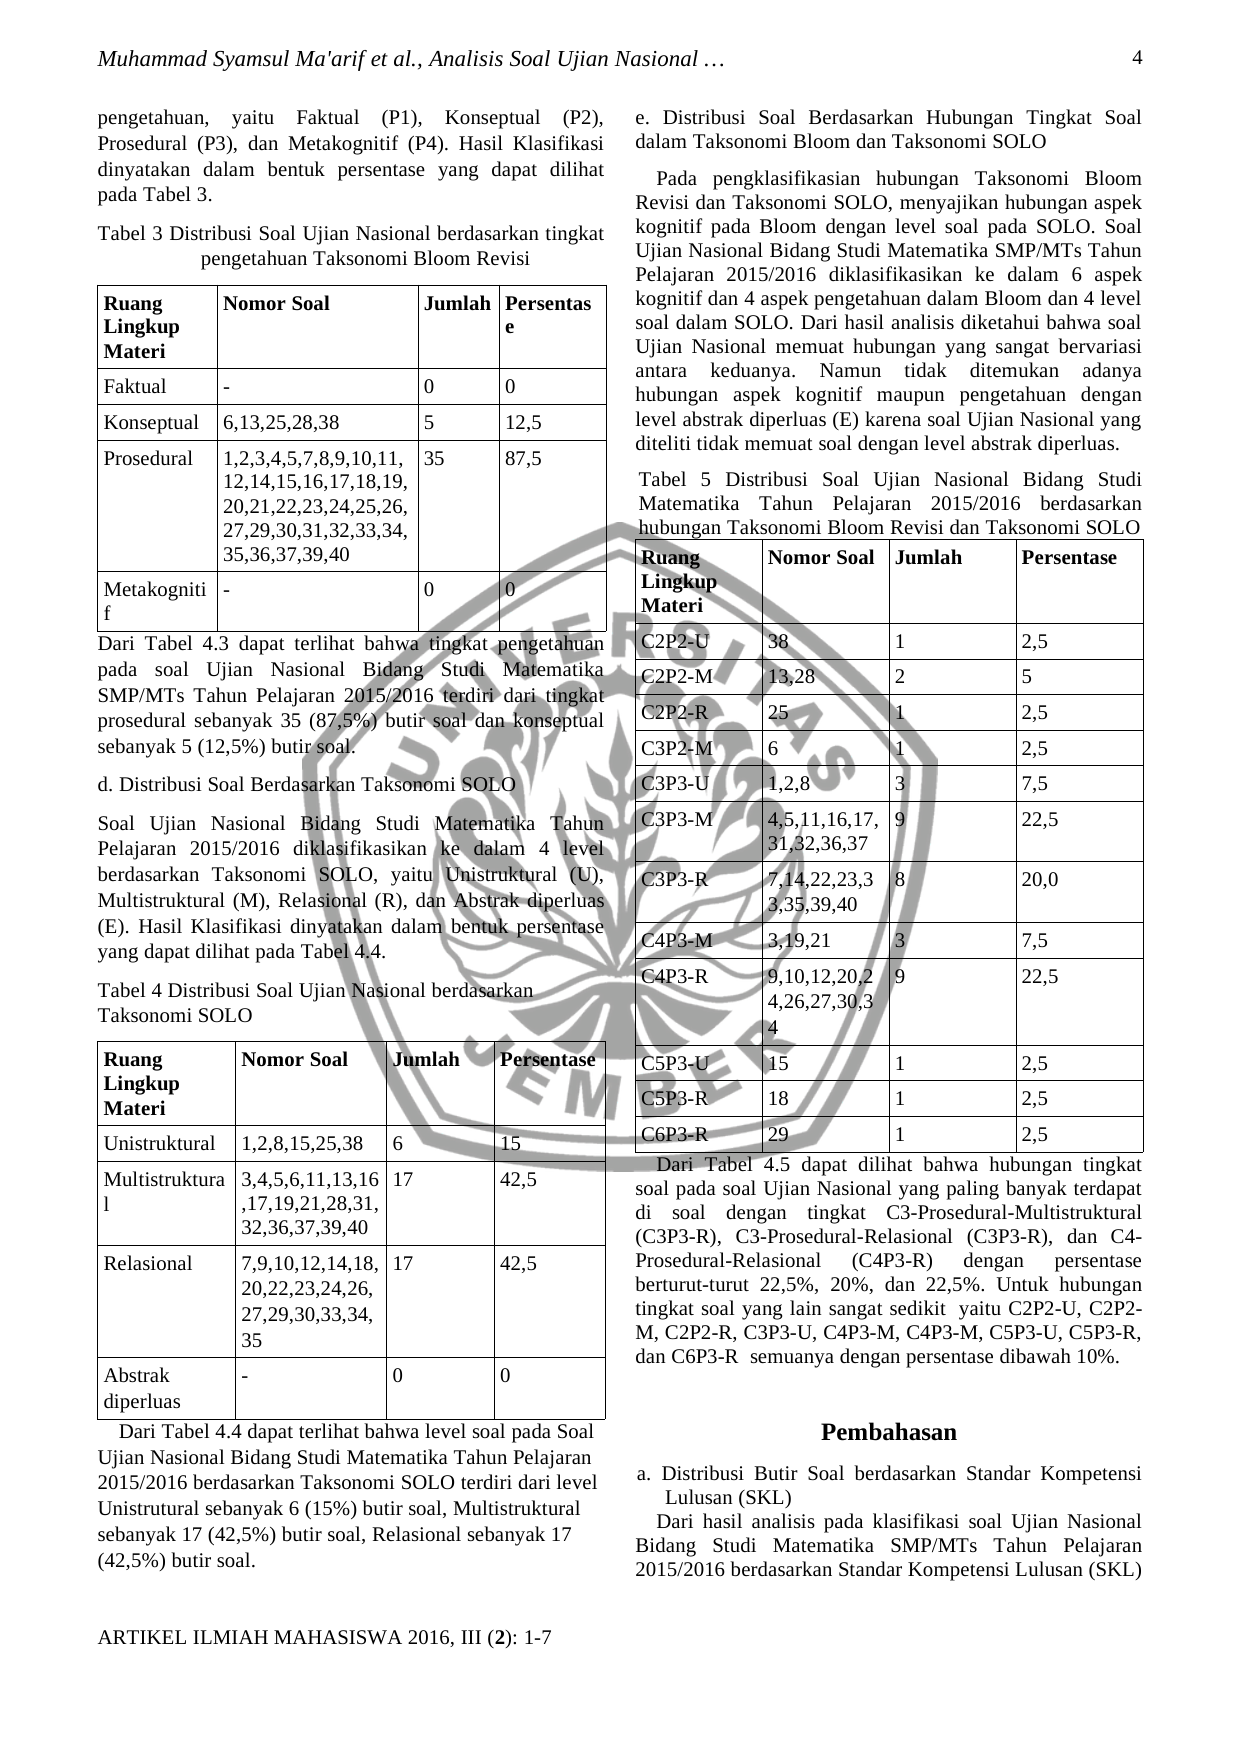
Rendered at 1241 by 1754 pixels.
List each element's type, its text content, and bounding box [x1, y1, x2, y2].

table_cell 2,5 [1017, 624, 1143, 658]
text Dari Tabel 4.4 dapat terlihat bahwa level soal pada Soal Ujian Nasional Bidang Studi Matematika Tahun Pelajaran 2015/2016 berdasarkan Taksonomi SOLO terdiri dari level Unistrutural sebanyak 6 (15%) butir soal, Multistruktural sebanyak 17 (42,5%) butir soal, Relasional sebanyak 17 (42,5%) butir soal. [97, 1420, 605, 1571]
table_cell C5P3-U [636, 1046, 762, 1080]
table_cell C2P2-R [636, 695, 762, 730]
table_cell 0 [419, 369, 499, 404]
table_cell 38 [763, 624, 889, 658]
table_cell 7,5 [1017, 766, 1143, 801]
table_cell 3,19,21 [763, 923, 889, 958]
text Pada pengklasifikasian hubungan Taksonomi Bloom Revisi dan Taksonomi SOLO, menyajikan hubungan aspek kognitif pada Bloom dengan level soal pada SOLO. Soal Ujian Nasional Bidang Studi Matematika SMP/MTs Tahun Pelajaran 2015/2016 diklasifikasikan ke dalam 6 aspek kognitif dan 4 aspek pengetahuan dalam Bloom dan 4 level soal dalam SOLO. Dari hasil analisis diketahui bahwa soal Ujian Nasional memuat hubungan yang sangat bervariasi antara keduanya. Namun tidak ditemukan adanya hubungan aspek kognitif maupun pengetahuan dengan level abstrak diperluas (E) karena soal Ujian Nasional yang diteliti tidak memuat soal dengan level abstrak diperluas. [635, 166, 1143, 454]
table_cell 12,5 [500, 405, 606, 439]
table_cell C3P3-U [636, 766, 762, 801]
table_cell 1,2,8 [763, 766, 889, 801]
table_cell 3 [890, 766, 1016, 801]
table_header Ruang Lingkup Materi [636, 540, 762, 623]
table_cell C3P3-M [636, 802, 762, 861]
table_cell 0 [500, 369, 606, 404]
table_cell 1 [890, 1081, 1016, 1116]
table_cell 17 [387, 1246, 494, 1357]
table_cell Relasional [98, 1246, 235, 1357]
table_cell 1,2,3,4,5,7,8,9,10,11,12,14,15,16,17,18,19,20,21,22,23,24,25,26,27,29,30,31,32,33,34,35,36,37,39,40 [218, 441, 418, 571]
table_cell 9 [890, 959, 1016, 1045]
table_cell - [236, 1358, 386, 1419]
table_cell 2,5 [1017, 1046, 1143, 1080]
table_header Jumlah [387, 1042, 494, 1125]
table_cell Metakognitif [98, 572, 217, 631]
table_cell 35 [419, 441, 499, 571]
text Tabel 3 Distribusi Soal Ujian Nasional berdasarkan tingkat pengetahuan Taksonomi Bloom Revisi [97, 221, 605, 270]
text Dari Tabel 4.5 dapat dilihat bahwa hubungan tingkat soal pada soal Ujian Nasional yang paling banyak terdapat di soal dengan tingkat C3-Prosedural-Multistruktural (C3P3-R), C3-Prosedural-Relasional (C3P3-R), dan C4-Prosedural-Relasional (C4P3-R) dengan persentase berturut-turut 22,5%, 20%, dan 22,5%. Untuk hubungan tingkat soal yang lain sangat sedikit yaitu C2P2-U, C2P2-M, C2P2-R, C3P3-U, C4P3-M, C4P3-M, C5P3-U, C5P3-R, dan C6P3-R semuanya dengan persentase dibawah 10%. [635, 1153, 1143, 1368]
table_cell 5 [419, 405, 499, 439]
table_header Nomor Soal [763, 540, 889, 623]
table_cell 22,5 [1017, 802, 1143, 861]
table_cell 2,5 [1017, 731, 1143, 765]
text Tabel 4 Distribusi Soal Ujian Nasional berdasarkan Taksonomi SOLO [97, 977, 605, 1027]
table_cell Unistruktural [98, 1126, 235, 1161]
table_header Ruang Lingkup Materi [98, 1042, 235, 1125]
table_cell 20,0 [1017, 862, 1143, 922]
text a. Distribusi Butir Soal berdasarkan Standar Kompetensi Lulusan (SKL) [637, 1460, 1143, 1508]
table_cell 42,5 [495, 1162, 605, 1244]
table_cell 7,5 [1017, 923, 1143, 958]
table_cell 1 [890, 695, 1016, 730]
table_cell - [218, 572, 418, 631]
table_cell 22,5 [1017, 959, 1143, 1045]
table_cell C4P3-R [636, 959, 762, 1045]
table_cell 1 [890, 1117, 1016, 1152]
table_cell 1 [890, 1046, 1016, 1080]
table_cell 2,5 [1017, 1117, 1143, 1152]
table_cell 3,4,5,6,11,13,16,17,19,21,28,31,32,36,37,39,40 [236, 1162, 386, 1244]
text Tabel 5 Distribusi Soal Ujian Nasional Bidang Studi Matematika Tahun Pelajaran 2015/2016 berdasarkan hubungan Taksonomi Bloom Revisi dan Taksonomi SOLO [638, 467, 1143, 539]
table_cell - [218, 369, 418, 404]
table_header Persentase [500, 286, 606, 368]
table_cell 87,5 [500, 441, 606, 571]
table_cell 9,10,12,20,24,26,27,30,34 [763, 959, 889, 1045]
table_cell Prosedural [98, 441, 217, 571]
table_cell C5P3-R [636, 1081, 762, 1116]
table_cell 0 [495, 1358, 605, 1419]
table_cell 0 [387, 1358, 494, 1419]
table_cell 0 [419, 572, 499, 631]
table_cell 4,5,11,16,17,31,32,36,37 [763, 802, 889, 861]
table_cell Faktual [98, 369, 217, 404]
table_cell 1,2,8,15,25,38 [236, 1126, 386, 1161]
table_cell Konseptual [98, 405, 217, 439]
table_header Nomor Soal [218, 286, 418, 368]
text pengetahuan, yaitu Faktual (P1), Konseptual (P2), Prosedural (P3), dan Metakognitif (P4). Hasil Klasifikasi dinyatakan dalam bentuk persentase yang dapat dilihat pada Tabel 3. [97, 105, 605, 206]
table_cell 6,13,25,28,38 [218, 405, 418, 439]
table_cell C2P2-U [636, 624, 762, 658]
table_cell 18 [763, 1081, 889, 1116]
table_cell 8 [890, 862, 1016, 922]
table_cell C3P3-R [636, 862, 762, 922]
text d. Distribusi Soal Berdasarkan Taksonomi SOLO [97, 772, 605, 796]
table_cell 2 [890, 660, 1016, 694]
table_cell 6 [763, 731, 889, 765]
table_header Jumlah [419, 286, 499, 368]
table_cell 42,5 [495, 1246, 605, 1357]
table_cell 7,9,10,12,14,18,20,22,23,24,26,27,29,30,33,34,35 [236, 1246, 386, 1357]
table_cell 2,5 [1017, 1081, 1143, 1116]
table_cell C6P3-R [636, 1117, 762, 1152]
table_cell 17 [387, 1162, 494, 1244]
table_cell 1 [890, 731, 1016, 765]
table_cell 13,28 [763, 660, 889, 694]
text Soal Ujian Nasional Bidang Studi Matematika Tahun Pelajaran 2015/2016 diklasifikasikan ke dalam 4 level berdasarkan Taksonomi SOLO, yaitu Unistruktural (U), Multistruktural (M), Relasional (R), dan Abstrak diperluas (E). Hasil Klasifikasi dinyatakan dalam bentuk persentase yang dapat dilihat pada Tabel 4.4. [97, 811, 605, 963]
table_header Ruang Lingkup Materi [98, 286, 217, 368]
table_cell 0 [500, 572, 606, 631]
table_cell Multistruktural [98, 1162, 235, 1244]
table_cell C2P2-M [636, 660, 762, 694]
table_header Persentase [495, 1042, 605, 1125]
table_cell 9 [890, 802, 1016, 861]
table_cell 2,5 [1017, 695, 1143, 730]
table_cell 29 [763, 1117, 889, 1152]
table_cell C3P2-M [636, 731, 762, 765]
table_cell 15 [495, 1126, 605, 1161]
table_cell Abstrak diperluas [98, 1358, 235, 1419]
text Dari hasil analisis pada klasifikasi soal Ujian Nasional Bidang Studi Matematika SMP/MTs Tahun Pelajaran 2015/2016 berdasarkan Standar Kompetensi Lulusan (SKL) [635, 1508, 1143, 1581]
table_cell C4P3-M [636, 923, 762, 958]
table_cell 7,14,22,23,33,35,39,40 [763, 862, 889, 922]
table_header Nomor Soal [236, 1042, 386, 1125]
table_header Persentase [1017, 540, 1143, 623]
table_cell 1 [890, 624, 1016, 658]
table_cell 6 [387, 1126, 494, 1161]
table_cell 5 [1017, 660, 1143, 694]
picture [229, 447, 1011, 1246]
table_header Jumlah [890, 540, 1016, 623]
text Dari Tabel 4.3 dapat terlihat bahwa tingkat pengetahuan pada soal Ujian Nasional Bidang Studi Matematika SMP/MTs Tahun Pelajaran 2015/2016 terdiri dari tingkat prosedural sebanyak 35 (87,5%) butir soal dan konseptual sebanyak 5 (12,5%) butir soal. [97, 632, 605, 758]
text Pembahasan [635, 1417, 1143, 1446]
table_cell 15 [763, 1046, 889, 1080]
text e. Distribusi Soal Berdasarkan Hubungan Tingkat Soal dalam Taksonomi Bloom dan Taksonomi SOLO [635, 105, 1143, 153]
table_cell 3 [890, 923, 1016, 958]
table_cell 25 [763, 695, 889, 730]
